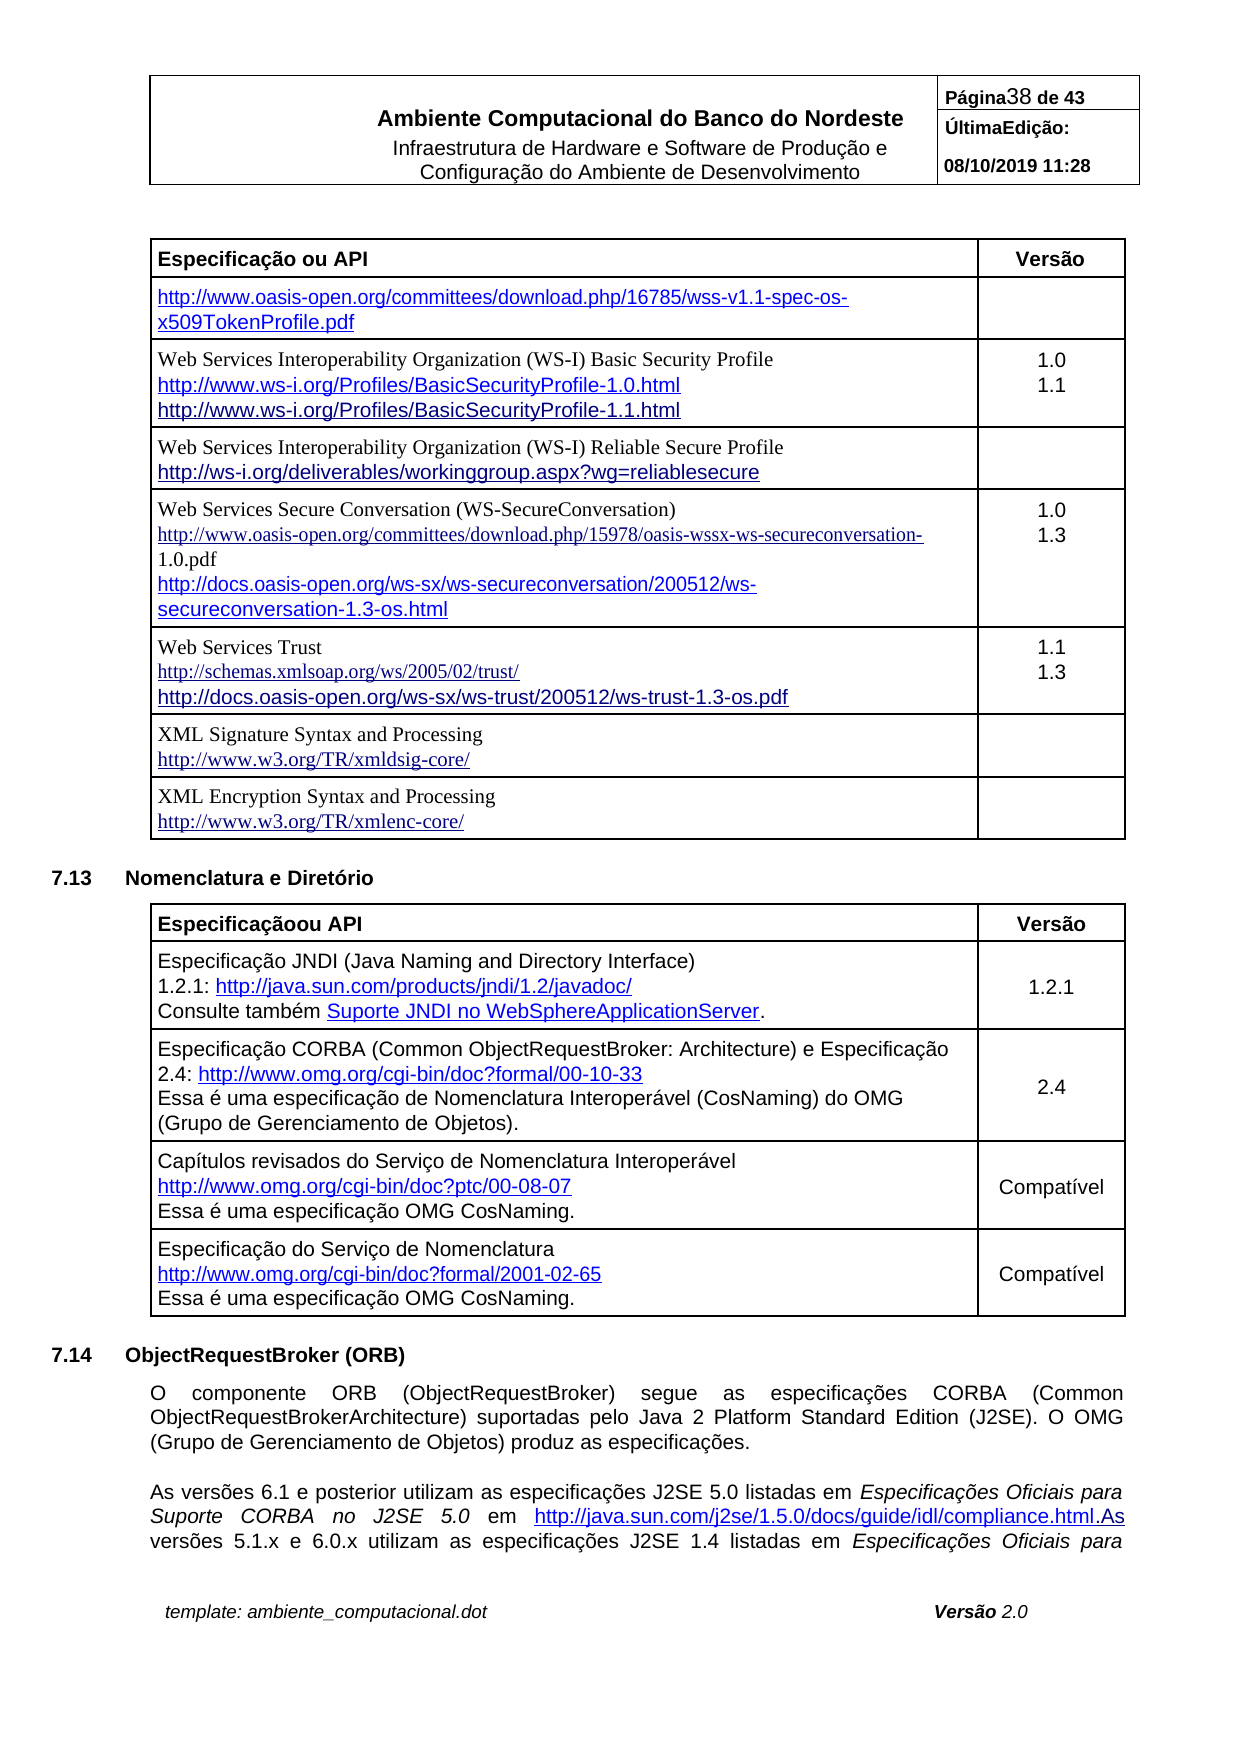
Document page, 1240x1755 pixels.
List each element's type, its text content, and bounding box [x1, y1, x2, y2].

table_cell 1.0 1.3 [979, 490, 1124, 626]
table_cell 2.4 [979, 1030, 1124, 1140]
table_cell XML Signature Syntax and Processing http://www.w3.org/TR/xmldsig-core/ [152, 715, 977, 776]
table_cell [979, 278, 1124, 338]
table_header Versão [979, 240, 1124, 276]
table_cell Especificação JNDI (Java Naming and Directory Interface) 1.2.1: http://java.sun.com/products/jndi/1.2/javadoc/ Consulte também Suporte JNDI no WebSphereApplicationServer. [152, 942, 977, 1028]
table_cell http://www.oasis-open.org/committees/download.php/16785/wss-v1.1-spec-os- x509TokenProfile.pdf [152, 278, 977, 338]
table_cell Especificação do Serviço de Nomenclatura http://www.omg.org/cgi-bin/doc?formal/2001-02-65 Essa é uma especificação OMG CosNaming. [152, 1230, 977, 1315]
table_cell Web Services Interoperability Organization (WS-I) Reliable Secure Profile http://ws-i.org/deliverables/workinggroup.aspx?wg=reliablesecure [152, 428, 977, 488]
table_cell [979, 715, 1124, 776]
text As versões 6.1 e posterior utilizam as especificações J2SE 5.0 listadas em Especificações Oficiais para Suporte CORBA no J2SE 5.0 em http://java.sun.com/j2se/1.5.0/docs/guide/idl/compliance.html.As versões 5.1.x e 6.0.x utilizam as especificações J2SE 1.4 listadas em Especificações Oficiais para [150, 1479, 1125, 1553]
table_cell XML Encryption Syntax and Processing http://www.w3.org/TR/xmlenc-core/ [152, 778, 977, 838]
list ObjectRequestBroker (ORB) [51, 1343, 1177, 1367]
table_cell Compatível [979, 1230, 1124, 1315]
table_cell 1.2.1 [979, 942, 1124, 1028]
table_cell Compatível [979, 1142, 1124, 1227]
table_header Especificaçãoou API [152, 905, 977, 940]
table_cell [979, 428, 1124, 488]
list Nomenclatura e Diretório [51, 866, 1177, 890]
table_cell Web Services Trust http://schemas.xmlsoap.org/ws/2005/02/trust/ http://docs.oasis-open.org/ws-sx/ws-trust/200512/ws-trust-1.3-os.pdf [152, 628, 977, 713]
table_cell Web Services Interoperability Organization (WS-I) Basic Security Profile http://www.ws-i.org/Profiles/BasicSecurityProfile-1.0.html http://www.ws-i.org/Profiles/BasicSecurityProfile-1.1.html [152, 340, 977, 426]
table_header Versão [979, 905, 1124, 940]
table_cell 1.0 1.1 [979, 340, 1124, 426]
table_cell 1.1 1.3 [979, 628, 1124, 713]
table_cell [979, 778, 1124, 838]
table_cell Capítulos revisados do Serviço de Nomenclatura Interoperável http://www.omg.org/cgi-bin/doc?ptc/00-08-07 Essa é uma especificação OMG CosNaming. [152, 1142, 977, 1227]
table_header Especificação ou API [152, 240, 977, 276]
text O componente ORB (ObjectRequestBroker) segue as especificações CORBA (Common ObjectRequestBrokerArchitecture) suportadas pelo Java 2 Platform Standard Edition (J2SE). O OMG (Grupo de Gerenciamento de Objetos) produz as especificações. [150, 1381, 1125, 1454]
table_cell Web Services Secure Conversation (WS-SecureConversation) http://www.oasis-open.org/committees/download.php/15978/oasis-wssx-ws-secureconversation- 1.0.pdf http://docs.oasis-open.org/ws-sx/ws-secureconversation/200512/ws- secureconversation-1.3-os.html [152, 490, 977, 626]
table_cell Especificação CORBA (Common ObjectRequestBroker: Architecture) e Especificação 2.4: http://www.omg.org/cgi-bin/doc?formal/00-10-33 Essa é uma especificação de Nomenclatura Interoperável (CosNaming) do OMG (Grupo de Gerenciamento de Objetos). [152, 1030, 977, 1140]
